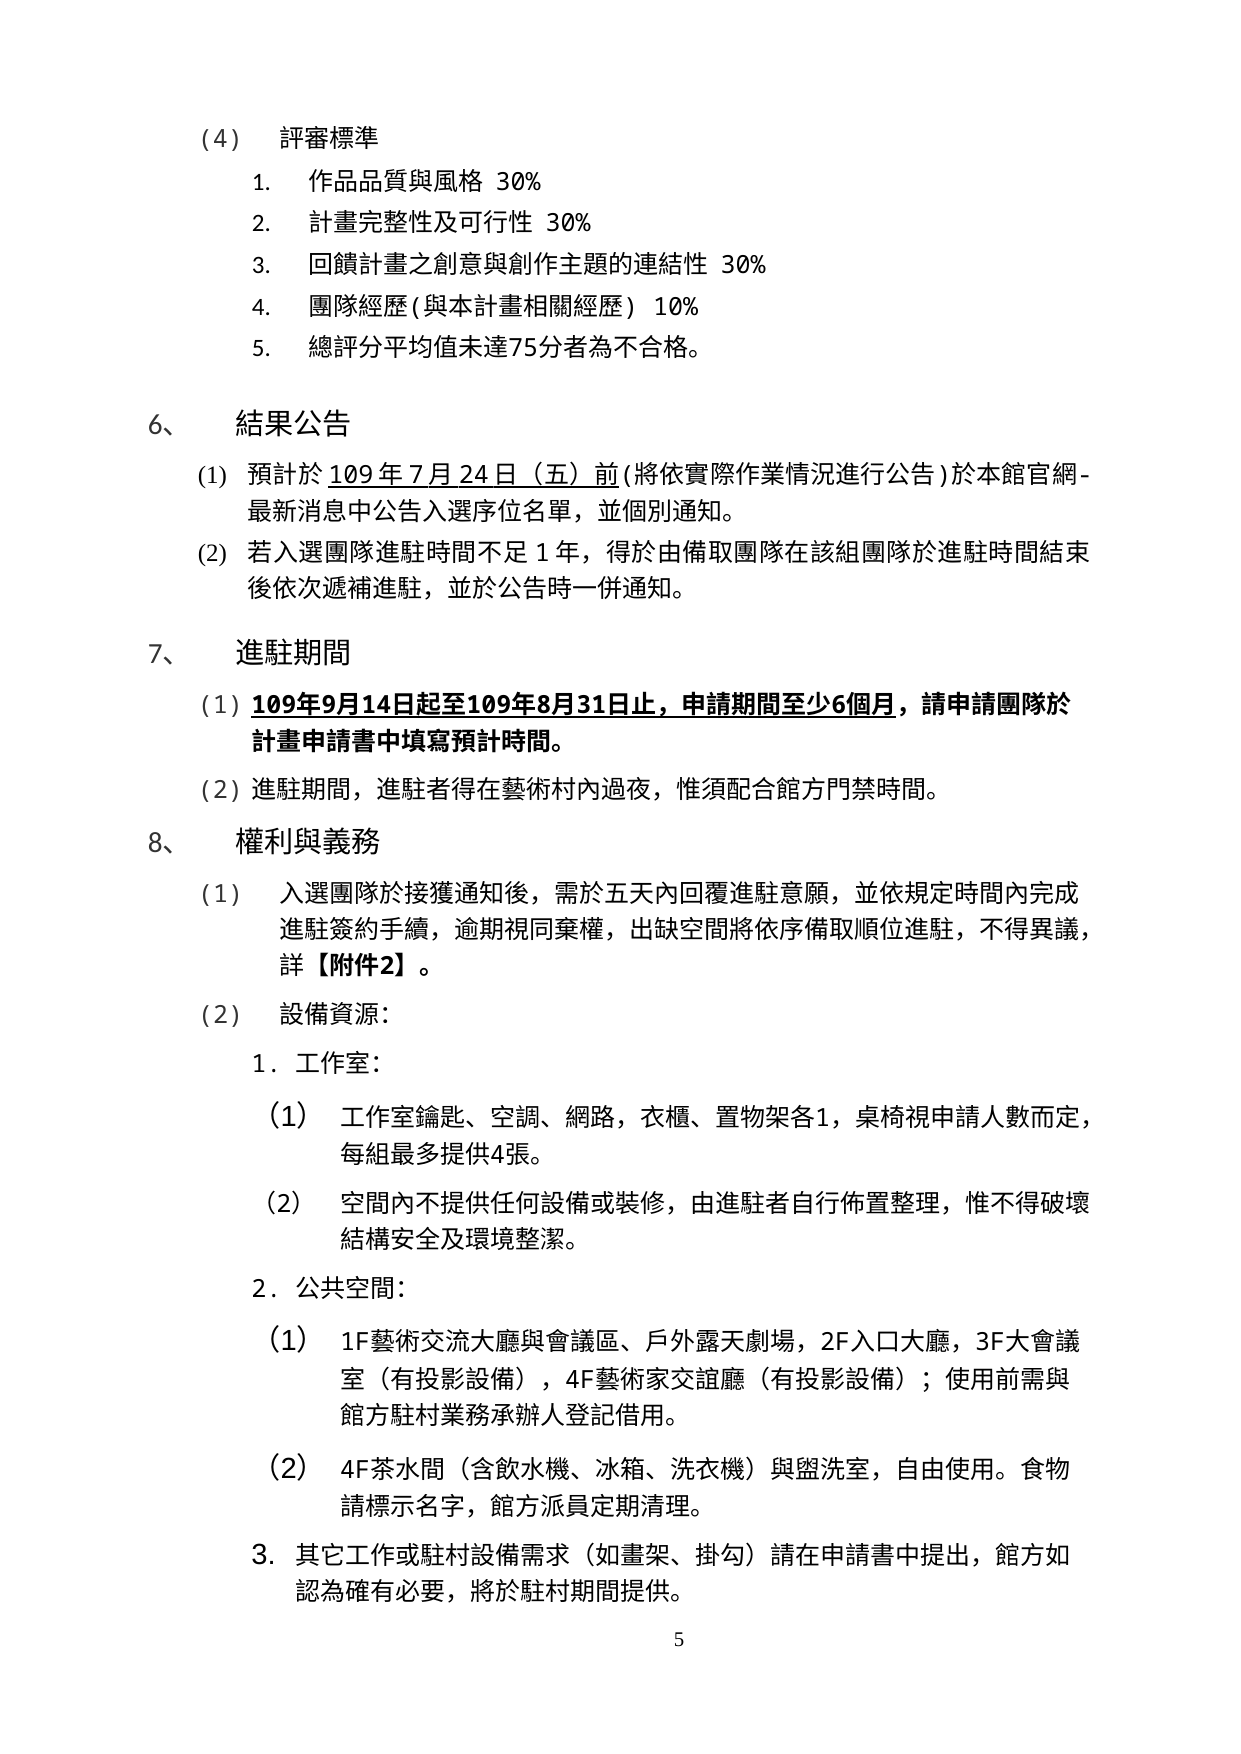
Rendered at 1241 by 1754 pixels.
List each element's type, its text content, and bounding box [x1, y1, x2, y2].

list 1F藝術交流大廳與會議區、戶外露天劇場，2F入口大廳，3F大會議室（有投影設備），4F藝術家交誼廳（有投影設備）；使用前需與館方駐村業務承辦人登記借用。 [251, 1317, 1092, 1432]
table_header 作品品質與風格 30% 計畫完整性及可行性 30% 回饋計畫之創意與創作主題的連結性 30% 團隊經歷(與本計畫相關經歷) 10% 總評分平均值未達75分者為不合格。 [233, 167, 1069, 375]
list 權利與義務 [148, 818, 1092, 861]
list 若入選團隊進駐時間不足1年，得於由備取團隊在該組團隊於進駐時間結束後依次遞補進駐，並於公告時一併通知。 [198, 532, 1092, 605]
list 空間內不提供任何設備或裝修，由進駐者自行佈置整理，惟不得破壞結構安全及環境整潔。 [251, 1183, 1092, 1256]
list 結果公告 [148, 400, 1092, 442]
list 預計於109年7月24日（五）前(將依實際作業情況進行公告)於本館官網-最新消息中公告入選序位名單，並個別通知。 [198, 455, 1092, 527]
list 進駐期間，進駐者得在藝術村內過夜，惟須配合館方門禁時間。 [198, 770, 1092, 806]
list 公共空間： [251, 1268, 1092, 1304]
list 評審標準 [198, 118, 1092, 154]
list 進駐期間 [148, 630, 1092, 672]
list 其它工作或駐村設備需求（如畫架、掛勾）請在申請書中提出，館方如認為確有必要，將於駐村期間提供。 [251, 1535, 1092, 1608]
list 4F茶水間（含飲水機、冰箱、洗衣機）與盥洗室，自由使用。食物請標示名字，館方派員定期清理。 [251, 1444, 1092, 1523]
list 入選團隊於接獲通知後，需於五天內回覆進駐意願，並依規定時間內完成進駐簽約手續，逾期視同棄權，出缺空間將依序備取順位進駐，不得異議，詳【附件2】。 [198, 873, 1092, 982]
list 工作室鑰匙、空調、網路，衣櫃、置物架各1，桌椅視申請人數而定，每組最多提供4張。 [251, 1092, 1092, 1171]
list 109年9月14日起至109年8月31日止，申請期間至少6個月，請申請團隊於計畫申請書中填寫預計時間。 [198, 685, 1092, 757]
list 工作室： [251, 1043, 1092, 1079]
list 設備資源： [198, 994, 1092, 1031]
